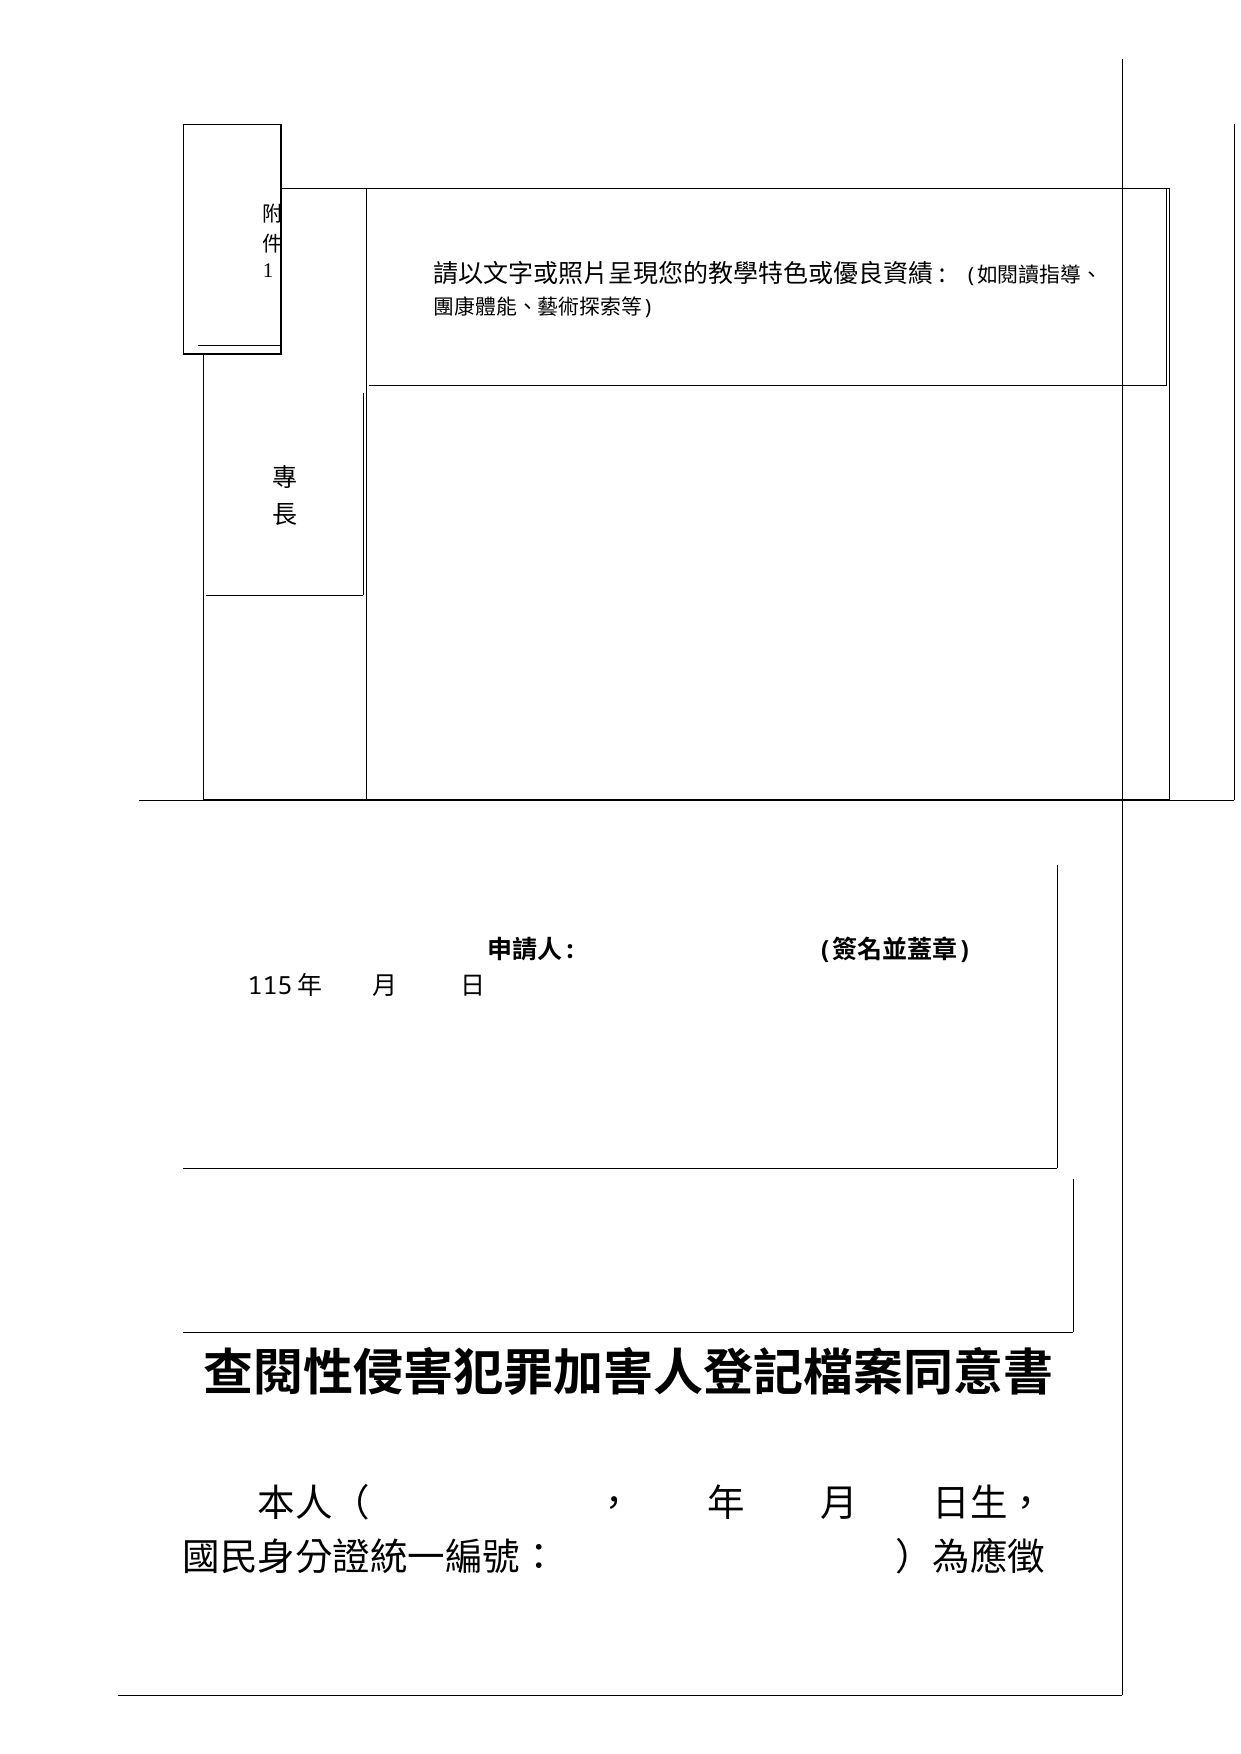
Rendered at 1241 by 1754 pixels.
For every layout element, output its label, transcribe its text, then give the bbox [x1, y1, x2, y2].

text 申請人: (簽名並蓋章) 115年 月 日 [183, 864, 1057, 1002]
table_cell 專 長 [204, 189, 366, 799]
text 附件1 [198, 133, 280, 345]
text 查閱性侵害犯罪加害人登記檔案同意書 [183, 1332, 1073, 1404]
table_cell [1123, 189, 1169, 799]
table_cell 請以文字或照片呈現您的教學特色或優良資績: (如閱讀指導、團康體能、藝術探索等) [367, 189, 1122, 799]
text 本人（ ， 年 月 日生，國民身分證統一編號： ）為應徵臺中市神岡區豐洲國民小學課後照顧班教師所需，同意 貴校申請查閱本人有無性侵害犯罪登記檔案資料。 [183, 1472, 1057, 1581]
